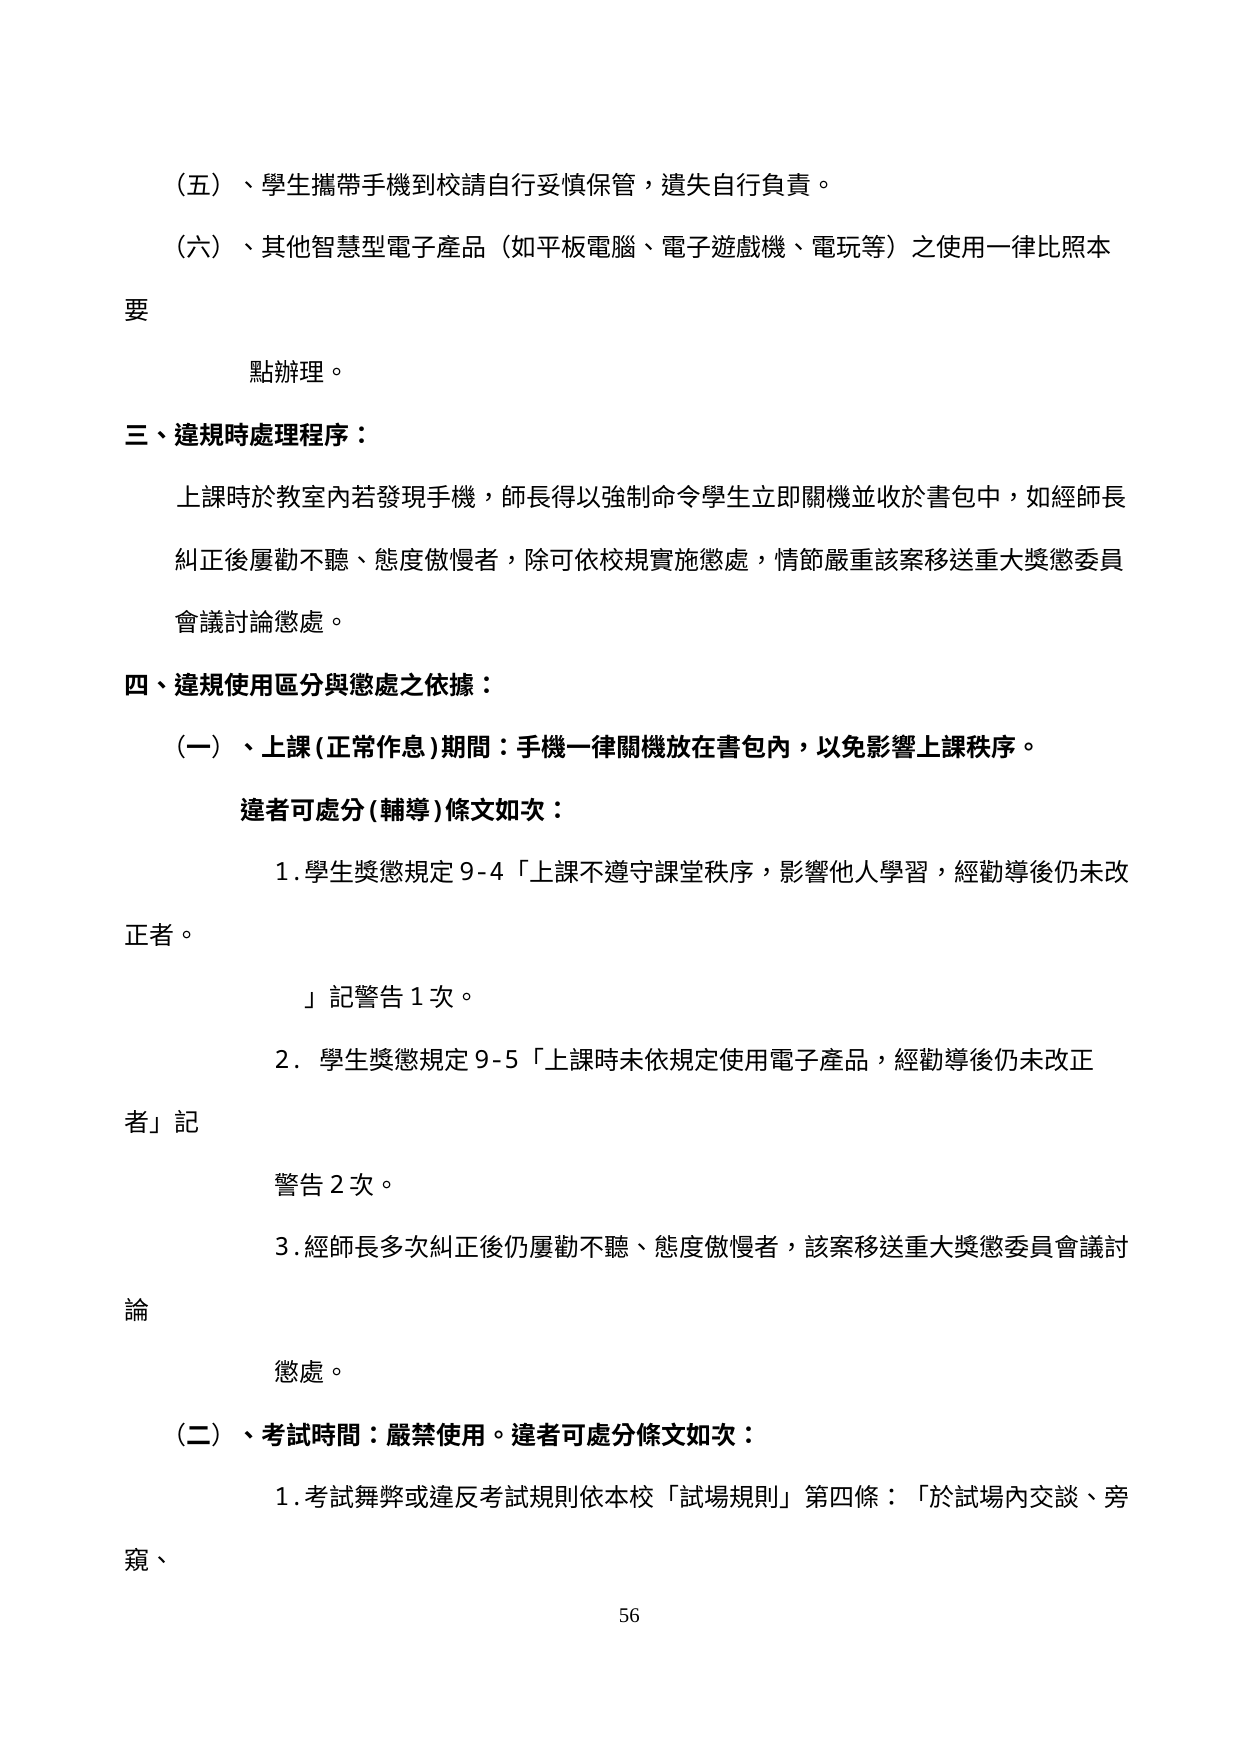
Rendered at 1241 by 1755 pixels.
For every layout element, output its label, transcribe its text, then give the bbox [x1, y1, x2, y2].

text 3.經師長多次糾正後仍屢勸不聽、態度傲慢者，該案移送重大獎懲委員會議討論 [124, 1204, 1134, 1329]
text 糾正後屢勸不聽、態度傲慢者，除可依校規實施懲處，情節嚴重該案移送重大獎懲委員 [174, 517, 1134, 579]
text 」記警告1次。 [124, 954, 1134, 1017]
text 1.考試舞弊或違反考試規則依本校「試場規則」第四條：「於試場內交談、旁窺、 [124, 1454, 1134, 1579]
text 違者可處分(輔導)條文如次： [240, 767, 1134, 829]
text 懲處。 [124, 1329, 1134, 1392]
text 2. 學生獎懲規定9-5「上課時未依規定使用電子產品，經勸導後仍未改正者」記 [124, 1017, 1134, 1142]
text 點辦理。 三、違規時處理程序： [124, 329, 1134, 454]
text 上課時於教室內若發現手機，師長得以強制命令學生立即關機並收於書包中，如經師長 [162, 454, 1134, 517]
text 警告2次。 [124, 1142, 1134, 1204]
text 1.學生獎懲規定9-4「上課不遵守課堂秩序，影響他人學習，經勸導後仍未改正者。 [124, 829, 1134, 954]
text （二）、考試時間：嚴禁使用。違者可處分條文如次： [124, 1392, 1134, 1454]
text （一）、上課(正常作息)期間：手機一律關機放在書包內，以免影響上課秩序。 [124, 704, 1134, 767]
text （五）、學生攜帶手機到校請自行妥慎保管，遺失自行負責。 [124, 142, 1134, 204]
text 會議討論懲處。 [174, 579, 1134, 642]
text 四、違規使用區分與懲處之依據： [124, 642, 1134, 704]
text （六）、其他智慧型電子產品（如平板電腦、電子遊戲機、電玩等）之使用一律比照本要 [124, 204, 1134, 329]
